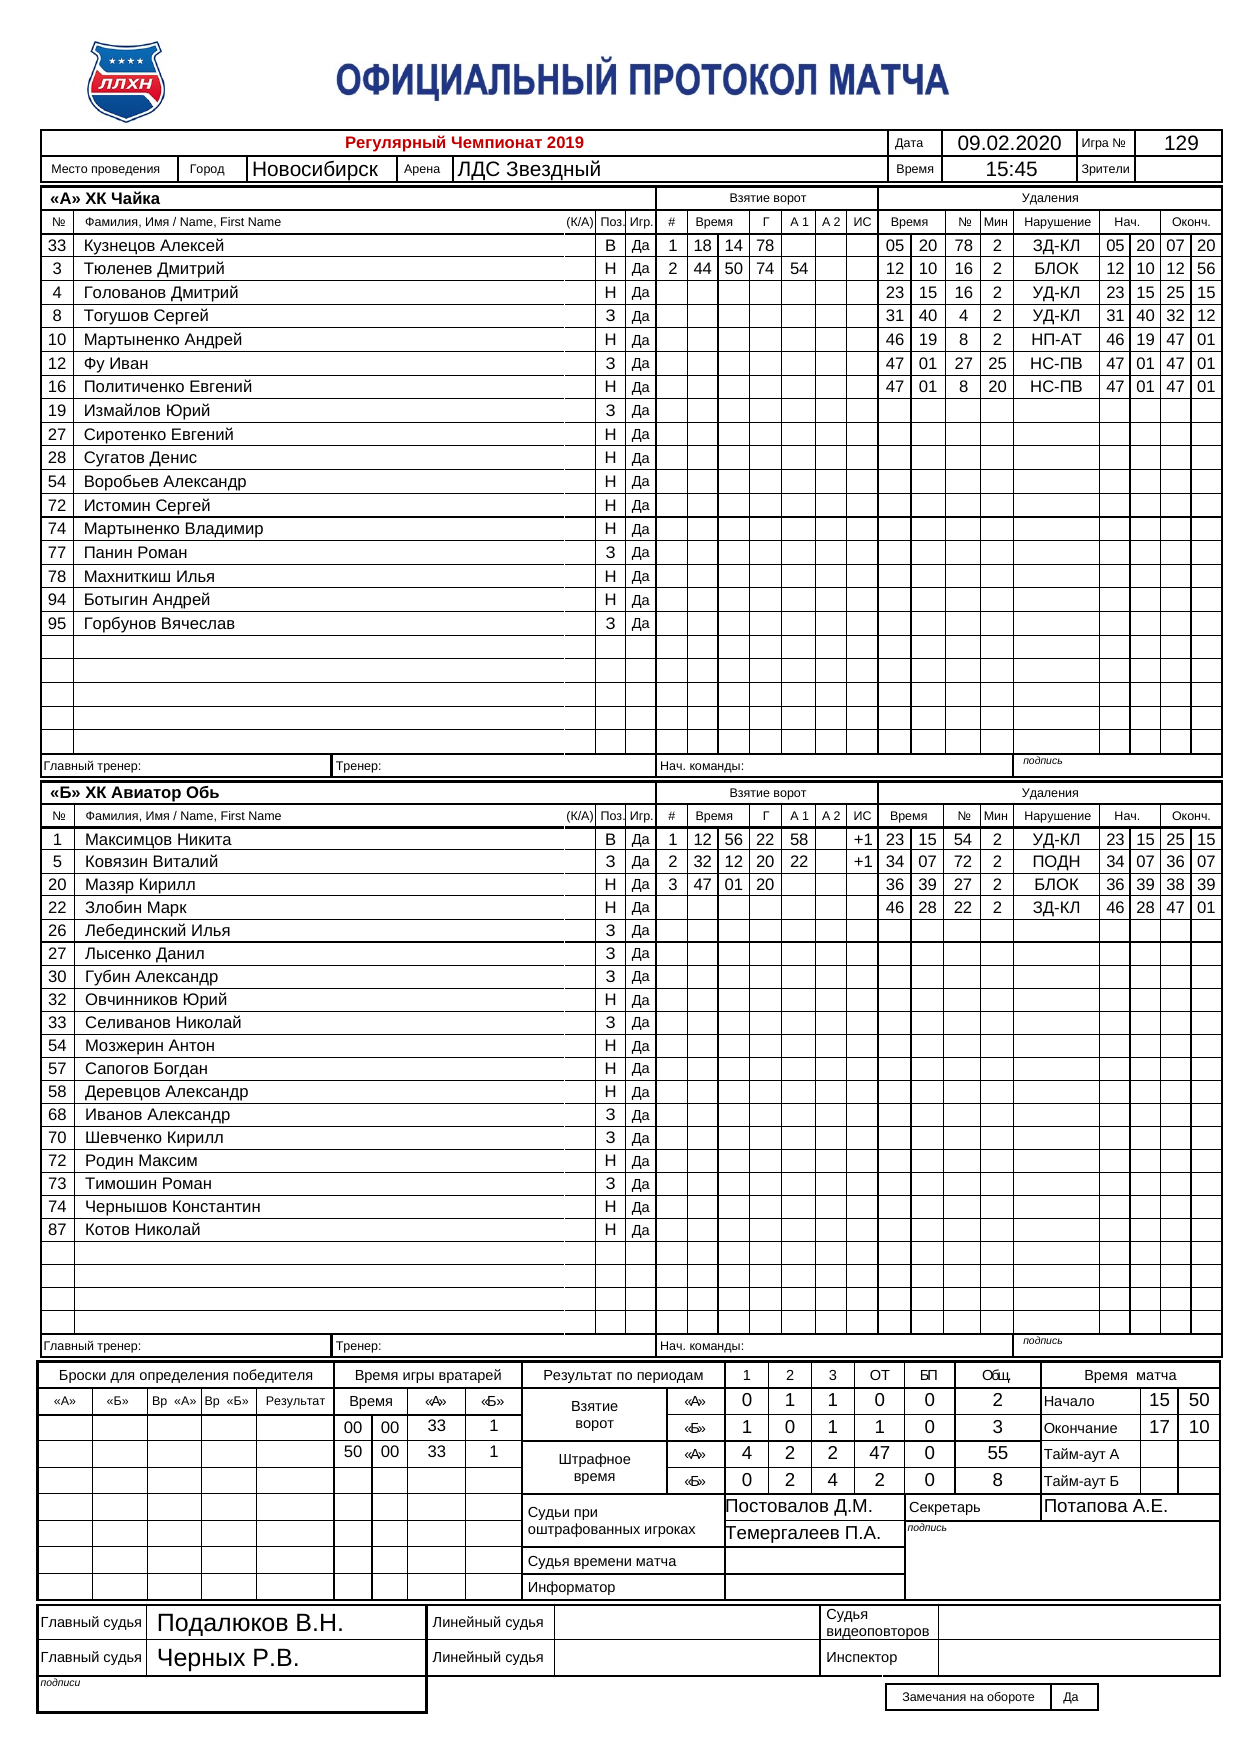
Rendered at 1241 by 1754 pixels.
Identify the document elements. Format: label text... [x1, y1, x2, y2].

table_cell [626, 683, 655, 706]
table_cell [657, 707, 687, 729]
table_cell [565, 423, 595, 445]
table_cell 15:45 [943, 157, 1076, 181]
table_cell [719, 1035, 749, 1057]
table_cell [565, 446, 595, 469]
table_header 3 [812, 1363, 854, 1387]
table_cell 54 [782, 257, 815, 280]
table_cell Вр «А» [148, 1389, 201, 1413]
table_cell [912, 588, 945, 611]
table_cell [1161, 1081, 1190, 1103]
table_cell [93, 1494, 147, 1520]
table_cell Голованов Дмитрий [74, 281, 564, 303]
table_cell [1161, 1265, 1190, 1287]
table_cell Вр «Б» [202, 1389, 256, 1413]
table_cell [782, 1035, 815, 1057]
table_cell Да [626, 874, 655, 895]
table_cell [981, 966, 1013, 987]
table_cell Чернышов Константин [75, 1196, 564, 1218]
table_cell [816, 1081, 846, 1103]
table_cell [1100, 494, 1129, 516]
table_cell 26 [42, 920, 74, 941]
table_cell Сиротенко Евгений [74, 423, 564, 445]
table_cell Да [626, 612, 655, 634]
table_cell [847, 494, 877, 516]
table_cell [39, 1416, 92, 1440]
table_cell 4 [812, 1468, 854, 1493]
table_cell [1161, 1058, 1190, 1079]
table_cell 74 [42, 1196, 74, 1218]
table_cell [816, 1127, 846, 1149]
table_cell [879, 1173, 910, 1195]
table_cell [688, 1150, 717, 1172]
table_cell 47 [1161, 896, 1190, 918]
table_cell Фамилия, Имя / Name, First Name [74, 211, 565, 233]
table_cell Н [596, 1058, 625, 1079]
table_cell 10 [1131, 257, 1160, 280]
table_cell [1014, 1173, 1099, 1195]
table_cell З [596, 399, 625, 422]
table_cell [981, 1173, 1013, 1195]
table_cell Да [626, 1173, 655, 1195]
table_cell 15 [1131, 281, 1160, 303]
table_cell [565, 470, 595, 493]
table_cell [1131, 1058, 1160, 1079]
table_cell [912, 1035, 943, 1057]
table_cell [816, 943, 846, 964]
table_cell Темергалеев П.А. [726, 1521, 904, 1546]
table_cell [1136, 157, 1221, 181]
table_cell Главный тренер: [42, 1335, 330, 1356]
table_cell 27 [42, 943, 74, 964]
table_cell [1192, 494, 1221, 516]
table_cell А 1 [782, 805, 815, 826]
table_cell [1014, 399, 1099, 422]
table_cell [946, 470, 980, 493]
table_cell [912, 683, 945, 706]
table_cell 12 [1161, 257, 1190, 280]
table_cell [466, 1547, 521, 1573]
table_cell [148, 1574, 201, 1599]
table_cell [719, 1265, 749, 1287]
table_cell [202, 1468, 256, 1493]
table_cell Главный тренер: [42, 755, 330, 776]
table_cell [912, 1104, 943, 1126]
table_cell [42, 1242, 74, 1264]
table_cell 18 [688, 235, 717, 256]
table_cell [847, 1127, 877, 1149]
table_cell 05 [879, 235, 910, 256]
table_cell [816, 1035, 846, 1057]
table_cell [596, 1242, 625, 1264]
table_cell [782, 470, 815, 493]
table_cell [1192, 1058, 1221, 1079]
table_cell [912, 920, 943, 941]
table_cell Подалюков В.Н. [147, 1606, 425, 1639]
table_cell Да [626, 399, 655, 422]
table_cell [1161, 989, 1190, 1011]
table_cell [782, 1288, 815, 1310]
table_cell [1014, 920, 1099, 941]
table_cell [944, 1219, 980, 1241]
table_cell [944, 943, 980, 964]
table_cell [782, 636, 815, 658]
table_cell Поз. [596, 211, 625, 233]
table_cell [782, 1242, 815, 1264]
table_cell Результат [257, 1389, 333, 1413]
table_cell [726, 1548, 904, 1573]
table_cell НП-АТ [1014, 328, 1099, 351]
table_cell [782, 989, 815, 1011]
table_cell подписи [39, 1677, 425, 1711]
table_cell [1161, 1219, 1190, 1241]
table_cell 15 [1131, 829, 1160, 849]
table_cell Н [596, 257, 625, 280]
table_cell [1100, 1311, 1129, 1333]
table_cell [946, 541, 980, 564]
table_cell Н [596, 494, 625, 516]
table_cell [750, 494, 781, 516]
table_cell [657, 989, 687, 1011]
table_cell [782, 1311, 815, 1333]
table_cell [782, 1265, 815, 1287]
table_cell [1192, 1196, 1221, 1218]
table_cell [981, 1288, 1013, 1310]
table_cell [1100, 1081, 1129, 1103]
table_cell Черных Р.В. [147, 1640, 425, 1675]
table_cell Иванов Александр [75, 1104, 564, 1126]
table_header Время матча [1042, 1363, 1219, 1387]
table_cell Лысенко Данил [75, 943, 564, 964]
table_cell Оконч. [1161, 211, 1221, 233]
table_cell Мартыненко Владимир [74, 518, 564, 540]
table_cell [847, 920, 877, 941]
table_cell [847, 1288, 877, 1310]
table_cell 01 [1192, 352, 1221, 374]
table_cell [719, 1058, 749, 1079]
table_cell [750, 1173, 781, 1195]
table_cell Да [626, 829, 655, 849]
table_cell 1 [466, 1441, 521, 1467]
table_cell № [946, 211, 980, 233]
table_cell [1192, 446, 1221, 469]
table_cell [148, 1468, 201, 1493]
table_cell 1 [812, 1389, 854, 1413]
table_cell [688, 494, 717, 516]
table_header 09.02.2020 [943, 131, 1076, 155]
table_cell 0 [905, 1415, 954, 1440]
table_cell Тайм-аут Б [1042, 1468, 1140, 1493]
table_cell [1131, 1242, 1160, 1264]
table_cell [816, 1150, 846, 1172]
table_cell [847, 1242, 877, 1264]
table_cell [912, 541, 945, 564]
table_cell [626, 1265, 655, 1287]
table_cell З [596, 943, 625, 964]
table_cell 15 [912, 829, 943, 849]
table_cell [816, 257, 846, 280]
table_cell [816, 470, 846, 493]
table_cell 15 [1192, 281, 1221, 303]
table_cell [1192, 683, 1221, 706]
table_cell Время [889, 157, 941, 181]
table_cell [688, 518, 717, 540]
table_cell [1131, 1012, 1160, 1033]
table_cell подпись [1014, 755, 1221, 776]
table_cell [39, 1494, 92, 1520]
table_cell [657, 1265, 687, 1287]
table_cell [408, 1494, 465, 1520]
table_cell ЗД-КЛ [1014, 235, 1099, 256]
table_cell Г [750, 211, 781, 233]
table_cell Да [626, 943, 655, 964]
table_cell [565, 1219, 595, 1241]
table_cell [565, 966, 595, 987]
table_cell [750, 943, 781, 964]
table_cell [565, 1035, 595, 1057]
table_cell [688, 1127, 717, 1149]
table_cell 1 [726, 1415, 768, 1440]
table_cell 50 [1179, 1389, 1219, 1413]
table_cell Злобин Марк [75, 896, 564, 918]
table_cell [565, 235, 595, 256]
table_cell [719, 966, 749, 987]
table_cell 2 [956, 1389, 1040, 1413]
table_cell Нач. команды: [657, 1335, 1012, 1356]
table_cell [816, 1288, 846, 1310]
table_cell 01 [1192, 328, 1221, 351]
table_cell [1131, 1219, 1160, 1241]
table_cell [719, 1081, 749, 1103]
table_cell [1131, 1104, 1160, 1126]
table_cell [750, 1127, 781, 1149]
table_cell 0 [726, 1389, 768, 1413]
table_cell [981, 1104, 1013, 1126]
table_cell [879, 989, 910, 1011]
table_cell [944, 1288, 980, 1310]
table_header «Б» ХК Авиатор Обь [42, 783, 655, 803]
table_cell [816, 376, 846, 398]
table_cell Г [750, 805, 781, 826]
table_cell [335, 1574, 371, 1599]
table_cell [74, 636, 564, 658]
table_cell [847, 1265, 877, 1287]
table_cell [93, 1441, 147, 1467]
table_cell [1131, 966, 1160, 987]
table_cell З [596, 352, 625, 374]
table_cell 0 [905, 1442, 954, 1467]
table_cell [879, 707, 910, 729]
table_cell [944, 1012, 980, 1033]
table_cell Игр. [626, 211, 655, 233]
table_cell [565, 920, 595, 941]
table_header Удаления [879, 783, 1221, 803]
table_cell Да [626, 1219, 655, 1241]
table_cell [782, 423, 815, 445]
table_cell [782, 235, 815, 256]
table_cell Тренер: [333, 755, 655, 776]
table_cell [1161, 541, 1190, 564]
table_cell 10 [42, 328, 73, 351]
table_cell Постовалов Д.М. [726, 1495, 904, 1520]
table_cell [1192, 1127, 1221, 1149]
table_cell 2 [981, 874, 1013, 895]
table_header 1 [726, 1363, 768, 1387]
table_cell 31 [879, 305, 910, 327]
table_cell [688, 659, 717, 682]
table_cell [912, 966, 943, 987]
table_cell Да [626, 328, 655, 351]
table_cell 15 [1192, 829, 1221, 849]
table_cell 2 [981, 281, 1013, 303]
table_cell [816, 659, 846, 682]
table_cell [565, 1150, 595, 1172]
table_cell [944, 1058, 980, 1079]
table_cell 12 [688, 829, 717, 849]
table_cell [1100, 1035, 1129, 1057]
table_cell [1100, 989, 1129, 1011]
table_cell [719, 1173, 749, 1195]
table_cell [1014, 1288, 1099, 1310]
table_cell (К/А) [565, 805, 595, 826]
table_cell [688, 376, 717, 398]
table_cell 28 [42, 446, 73, 469]
table_cell «А» [668, 1442, 724, 1467]
table_cell Главный судья [39, 1640, 146, 1675]
table_cell [202, 1494, 256, 1520]
table_cell 0 [769, 1415, 811, 1440]
table_cell [688, 281, 717, 303]
table_cell [719, 896, 749, 918]
table_cell [816, 352, 846, 374]
table_cell 2 [657, 850, 687, 872]
table_cell [74, 683, 564, 706]
table_cell 15 [1141, 1389, 1177, 1413]
table_cell [816, 1012, 846, 1033]
table_cell [1014, 541, 1099, 564]
table_cell [879, 565, 910, 587]
table_cell Поз. [596, 805, 625, 826]
table_cell Тюленев Дмитрий [74, 257, 564, 280]
table_cell [782, 659, 815, 682]
table_cell 1 [657, 235, 687, 256]
table_cell [981, 1196, 1013, 1218]
table_cell [719, 1219, 749, 1241]
table_cell Н [596, 896, 625, 918]
table_cell Мартыненко Андрей [74, 328, 564, 351]
table_cell [719, 565, 749, 587]
table_cell [75, 1242, 564, 1264]
table_cell [1192, 1288, 1221, 1310]
table_cell Город [179, 157, 246, 181]
table_cell [946, 683, 980, 706]
table_cell [816, 305, 846, 327]
table_cell [657, 399, 687, 422]
table_cell [847, 328, 877, 351]
table_cell [981, 1058, 1013, 1079]
table_cell [1100, 1150, 1129, 1172]
table_cell Нарушение [1014, 211, 1099, 233]
table_cell [657, 541, 687, 564]
table_cell [1131, 683, 1160, 706]
table_cell Лебединский Илья [75, 920, 564, 941]
table_cell 36 [1161, 850, 1190, 872]
table_cell [750, 518, 781, 540]
table_cell [946, 494, 980, 516]
table_cell Линейный судья [428, 1606, 554, 1639]
table_header Время игры вратарей [335, 1363, 521, 1387]
table_cell 01 [1131, 376, 1160, 398]
table_cell Фамилия, Имя / Name, First Name [75, 805, 565, 826]
table_cell [816, 850, 846, 872]
table_cell [816, 541, 846, 564]
table_cell [565, 659, 595, 682]
table_cell [1161, 659, 1190, 682]
table_cell Да [626, 305, 655, 327]
table_cell [565, 1081, 595, 1103]
table_cell Деревцов Александр [75, 1081, 564, 1103]
table_cell [847, 943, 877, 964]
table_cell [719, 423, 749, 445]
table_cell [719, 399, 749, 422]
table_cell 77 [42, 541, 73, 564]
table_cell [42, 1311, 74, 1333]
table_cell [202, 1574, 256, 1599]
table_cell [750, 896, 781, 918]
table_cell ПОДН [1014, 850, 1099, 872]
table_cell [981, 446, 1013, 469]
table_cell [1131, 423, 1160, 445]
table_cell [782, 399, 815, 422]
table_cell [688, 896, 717, 918]
table_cell [944, 1035, 980, 1057]
table_cell Н [596, 588, 625, 611]
table_cell [565, 989, 595, 1011]
table_cell «Б» [93, 1389, 147, 1413]
table_cell [74, 730, 564, 753]
table_cell [847, 1219, 877, 1241]
table_cell [1161, 1196, 1190, 1218]
table_cell Время [688, 211, 749, 233]
table_cell Линейный судья [428, 1640, 554, 1675]
table_cell [75, 1265, 564, 1287]
table_cell № [944, 805, 980, 826]
table_cell [816, 423, 846, 445]
table_cell [1131, 470, 1160, 493]
table_cell [879, 612, 910, 634]
table_cell УД-КЛ [1014, 305, 1099, 327]
table_cell [1131, 1081, 1160, 1103]
table_cell Судья видеоповторов [821, 1606, 938, 1639]
table_cell [75, 1288, 564, 1310]
table_cell [816, 588, 846, 611]
table_cell [750, 1265, 781, 1287]
table_cell Оконч. [1161, 805, 1221, 826]
table_cell [847, 235, 877, 256]
table_cell Главный судья [39, 1606, 146, 1639]
table_cell [750, 636, 781, 658]
table_cell Время [335, 1389, 407, 1413]
table_cell З [596, 612, 625, 634]
table_cell Н [596, 565, 625, 587]
table_cell [1100, 966, 1129, 987]
table_cell [816, 707, 846, 729]
table_cell [946, 707, 980, 729]
table_cell [912, 1173, 943, 1195]
table_cell [148, 1547, 201, 1573]
table_cell Да [626, 494, 655, 516]
table_cell З [596, 305, 625, 327]
table_cell [912, 1150, 943, 1172]
table_cell Н [596, 989, 625, 1011]
table_cell [657, 494, 687, 516]
table_cell [93, 1416, 147, 1440]
table_cell +1 [847, 829, 877, 849]
table_cell «Б» [668, 1468, 724, 1493]
table_cell [782, 730, 815, 753]
table_cell [75, 1311, 564, 1333]
table_cell [879, 1242, 910, 1264]
table_cell 8 [956, 1468, 1040, 1493]
table_cell 1 [42, 829, 74, 849]
table_cell [1100, 1265, 1129, 1287]
table_cell [1014, 730, 1099, 753]
table_cell [883, 1677, 1220, 1681]
table_cell [335, 1494, 371, 1520]
table_cell [1014, 707, 1099, 729]
table_cell [1014, 659, 1099, 682]
table_cell 20 [912, 235, 945, 256]
table_cell [1161, 943, 1190, 964]
table_cell [782, 683, 815, 706]
table_cell Н [596, 1219, 625, 1241]
table_cell [565, 541, 595, 564]
table_cell Н [596, 281, 625, 303]
table_cell [879, 494, 910, 516]
table_cell [1161, 683, 1190, 706]
table_cell [782, 966, 815, 987]
table_cell [1014, 1265, 1099, 1287]
table_cell Да [626, 470, 655, 493]
table_cell НС-ПВ [1014, 376, 1099, 398]
table_cell 58 [782, 829, 815, 849]
table_cell 36 [1100, 874, 1129, 895]
table_cell [657, 636, 687, 658]
table_cell [555, 1606, 819, 1639]
table_cell 22 [750, 829, 781, 849]
table_cell [688, 920, 717, 941]
table_cell З [596, 1127, 625, 1149]
table_cell 74 [750, 257, 781, 280]
table_cell [688, 1173, 717, 1195]
table_cell Да [626, 1127, 655, 1149]
table_cell (К/А) [565, 211, 595, 233]
table_cell 1 [769, 1389, 811, 1413]
table_cell 23 [879, 829, 910, 849]
table_cell БЛОК [1014, 257, 1099, 280]
table_cell # [657, 805, 687, 826]
table_cell [816, 874, 846, 895]
table_cell Политиченко Евгений [74, 376, 564, 398]
table_cell [912, 494, 945, 516]
table_cell Да [626, 281, 655, 303]
table_cell [879, 1311, 910, 1333]
table_header Удаления [879, 188, 1221, 209]
table_cell [1192, 659, 1221, 682]
table_cell [148, 1494, 201, 1520]
table_cell [879, 1104, 910, 1126]
table_cell [626, 707, 655, 729]
table_cell [1014, 636, 1099, 658]
table_cell [719, 989, 749, 1011]
table_cell [373, 1547, 407, 1573]
table_cell [688, 1288, 717, 1310]
table_cell [626, 659, 655, 682]
table_cell [626, 1311, 655, 1333]
table_cell [657, 1288, 687, 1310]
table_cell [202, 1547, 256, 1573]
table_cell Время [688, 805, 749, 826]
table_cell [847, 683, 877, 706]
table_cell [726, 1575, 904, 1599]
table_cell [847, 896, 877, 918]
table_cell [816, 518, 846, 540]
table_cell Да [626, 989, 655, 1011]
table_cell Да [626, 257, 655, 280]
table_cell [1100, 1242, 1129, 1264]
table_cell [847, 281, 877, 303]
table_cell [1100, 446, 1129, 469]
table_cell Н [596, 1035, 625, 1057]
table_cell [847, 1104, 877, 1126]
table_cell 0 [905, 1468, 954, 1493]
table_cell [782, 281, 815, 303]
table_cell [1100, 1196, 1129, 1218]
table_cell [565, 1104, 595, 1126]
table_cell [1131, 518, 1160, 540]
table_cell [1014, 588, 1099, 611]
table_cell [1192, 1104, 1221, 1126]
table_cell [719, 659, 749, 682]
table_cell [1014, 943, 1099, 964]
table_cell [816, 612, 846, 634]
table_cell Взятие ворот [523, 1389, 666, 1440]
table_cell [981, 518, 1013, 540]
table_cell [912, 1265, 943, 1287]
table_cell Ковязин Виталий [75, 850, 564, 872]
table_cell [466, 1494, 521, 1520]
table_cell [1192, 470, 1221, 493]
table_cell [939, 1640, 1219, 1675]
table_cell [912, 612, 945, 634]
table_cell 00 [373, 1441, 407, 1467]
table_cell [1131, 1196, 1160, 1218]
table_cell [657, 659, 687, 682]
table_cell Нач. [1100, 211, 1160, 233]
table_cell 2 [981, 305, 1013, 327]
table_cell 2 [981, 829, 1013, 849]
table_cell Да [626, 235, 655, 256]
table_cell А 2 [816, 805, 846, 826]
table_cell 19 [912, 328, 945, 351]
table_cell [657, 920, 687, 941]
table_cell [879, 1219, 910, 1241]
table_cell [847, 588, 877, 611]
table_cell [688, 1104, 717, 1126]
table_cell БЛОК [1014, 874, 1099, 895]
table_cell [565, 352, 595, 374]
table_cell Мин [981, 805, 1013, 826]
table_header Замечания на обороте [887, 1685, 1050, 1709]
table_cell [565, 1196, 595, 1218]
table_cell [42, 707, 73, 729]
table_cell [946, 636, 980, 658]
table_cell [944, 1242, 980, 1264]
table_cell Котов Николай [75, 1219, 564, 1241]
table_header Результат по периодам [523, 1363, 724, 1387]
table_cell Н [596, 874, 625, 895]
table_header Взятие ворот [657, 783, 877, 803]
table_cell Н [596, 1150, 625, 1172]
table_cell [981, 920, 1013, 941]
table_cell [1131, 494, 1160, 516]
table_cell 0 [855, 1389, 904, 1413]
table_cell 3 [956, 1415, 1040, 1440]
table_cell 33 [42, 235, 73, 256]
table_cell [1131, 989, 1160, 1011]
table_cell [750, 920, 781, 941]
table_cell [657, 446, 687, 469]
table_cell [912, 1219, 943, 1241]
table_cell [657, 1150, 687, 1172]
table_cell 33 [42, 1012, 74, 1033]
table_cell [1161, 1012, 1190, 1033]
table_cell 72 [42, 1150, 74, 1172]
table_cell [782, 328, 815, 351]
table_cell 00 [335, 1416, 371, 1440]
table_cell [1192, 1242, 1221, 1264]
table_cell [946, 612, 980, 634]
table_cell Место проведения [42, 157, 177, 181]
table_cell Время [879, 211, 945, 233]
table_cell [782, 896, 815, 918]
table_cell [148, 1416, 201, 1440]
table_cell [847, 1150, 877, 1172]
table_cell [1131, 707, 1160, 729]
table_cell [257, 1574, 333, 1599]
table_cell [1014, 518, 1099, 540]
table_cell [1100, 541, 1129, 564]
table_cell 2 [981, 328, 1013, 351]
table_cell [1161, 470, 1190, 493]
table_cell [750, 446, 781, 469]
table_cell [688, 1058, 717, 1079]
table_cell [912, 1288, 943, 1310]
table_cell [657, 376, 687, 398]
table_cell ИС [847, 805, 877, 826]
table_cell 40 [1131, 305, 1160, 327]
table_cell [657, 1104, 687, 1126]
table_cell [750, 1242, 781, 1264]
table_cell 10 [912, 257, 945, 280]
table_cell [981, 683, 1013, 706]
table_cell «А» [408, 1389, 465, 1413]
table_cell Н [596, 376, 625, 398]
table_cell [981, 1242, 1013, 1264]
table_cell [466, 1468, 521, 1493]
table_cell [750, 281, 781, 303]
table_cell 47 [879, 376, 910, 398]
table_cell [657, 565, 687, 587]
table_cell [847, 966, 877, 987]
table_cell [879, 943, 910, 964]
table_cell [1161, 494, 1190, 516]
table_cell В [596, 829, 625, 849]
table_cell [879, 659, 910, 682]
table_cell 36 [879, 874, 910, 895]
table_cell Н [596, 328, 625, 351]
table_cell Да [626, 423, 655, 445]
table_cell Начало [1042, 1389, 1140, 1413]
table_cell [719, 1104, 749, 1126]
table_cell [847, 376, 877, 398]
table_cell [1014, 470, 1099, 493]
table_cell З [596, 541, 625, 564]
table_cell Да [626, 1012, 655, 1033]
table_cell [1192, 636, 1221, 658]
table_cell [42, 683, 73, 706]
table_cell [782, 1150, 815, 1172]
table_cell Да [626, 1104, 655, 1126]
table_cell Зрители [1078, 157, 1134, 181]
table_cell [719, 612, 749, 634]
table_cell [1131, 1265, 1160, 1287]
table_cell [688, 966, 717, 987]
table_cell [688, 588, 717, 611]
table_cell +1 [847, 850, 877, 872]
table_cell [946, 399, 980, 422]
table_cell 8 [42, 305, 73, 327]
table_cell Сугатов Денис [74, 446, 564, 469]
table_cell [1100, 636, 1129, 658]
table_cell Н [596, 1196, 625, 1218]
table_cell [657, 352, 687, 374]
table_cell [782, 707, 815, 729]
table_cell [74, 659, 564, 682]
table_cell [1014, 1219, 1099, 1241]
table_cell № [42, 805, 74, 826]
table_cell [1014, 1035, 1099, 1057]
table_cell [816, 920, 846, 941]
table_cell [596, 730, 625, 753]
table_cell [1100, 1173, 1129, 1195]
table_cell [981, 1081, 1013, 1103]
table_cell [688, 1035, 717, 1057]
table_cell [1131, 1035, 1160, 1057]
table_cell «А» [39, 1389, 92, 1413]
table_cell Селиванов Николай [75, 1012, 564, 1033]
table_cell 74 [42, 518, 73, 540]
table_cell 78 [42, 565, 73, 587]
table_cell [1161, 920, 1190, 941]
table_cell 47 [1161, 352, 1190, 374]
table_cell [565, 1288, 595, 1310]
table_cell 54 [42, 1035, 74, 1057]
table_cell [946, 588, 980, 611]
table_cell [981, 707, 1013, 729]
table_cell [373, 1521, 407, 1546]
table_cell [750, 1219, 781, 1241]
table_cell [1179, 1441, 1219, 1467]
table_cell [719, 683, 749, 706]
table_cell [816, 1311, 846, 1333]
table_cell Мазяр Кирилл [75, 874, 564, 895]
table_cell [847, 1173, 877, 1195]
table_cell [782, 376, 815, 398]
table_cell Воробьев Александр [74, 470, 564, 493]
table_cell [816, 1173, 846, 1195]
table_cell Н [596, 518, 625, 540]
table_cell 27 [946, 352, 980, 374]
table_cell 34 [879, 850, 910, 872]
table_cell [782, 943, 815, 964]
table_cell [688, 352, 717, 374]
table_cell [939, 1606, 1219, 1639]
table_cell 16 [946, 281, 980, 303]
table_cell [1141, 1441, 1177, 1467]
table_header Да [1052, 1685, 1097, 1709]
table_cell [946, 659, 980, 682]
table_cell [981, 423, 1013, 445]
table_cell [657, 1242, 687, 1264]
table_cell [74, 707, 564, 729]
table_cell [847, 1081, 877, 1103]
table_cell Мин [981, 211, 1013, 233]
table_cell [879, 541, 910, 564]
table_cell 54 [42, 470, 73, 493]
table_cell [408, 1574, 465, 1599]
table_cell [944, 966, 980, 987]
table_cell [847, 541, 877, 564]
table_header 129 [1136, 131, 1221, 155]
table_cell [1161, 399, 1190, 422]
table_cell [688, 730, 717, 753]
table_cell [946, 565, 980, 587]
table_cell [657, 1035, 687, 1057]
table_cell [688, 1081, 717, 1103]
table_cell [1100, 612, 1129, 634]
table_cell 15 [912, 281, 945, 303]
table_cell [1192, 612, 1221, 634]
table_cell [408, 1468, 465, 1493]
table_cell [879, 1058, 910, 1079]
table_cell [782, 541, 815, 564]
table_cell [373, 1574, 407, 1599]
table_cell [719, 1127, 749, 1149]
table_cell [912, 399, 945, 422]
table_cell [1192, 943, 1221, 964]
table_cell 22 [42, 896, 74, 918]
table_cell 12 [879, 257, 910, 280]
table_cell [1192, 1173, 1221, 1195]
table_cell [847, 518, 877, 540]
table_cell [719, 636, 749, 658]
table_cell [981, 399, 1013, 422]
table_cell [1192, 565, 1221, 587]
table_cell 10 [1179, 1415, 1219, 1440]
table_cell [750, 1150, 781, 1172]
table_cell [782, 565, 815, 587]
table_cell [944, 1311, 980, 1333]
table_cell 01 [912, 352, 945, 374]
table_cell «А» [668, 1389, 724, 1413]
table_cell [816, 235, 846, 256]
table_cell [1161, 423, 1190, 445]
table_cell [1161, 730, 1190, 753]
table_cell [981, 730, 1013, 753]
table_cell [750, 659, 781, 682]
table_cell [1192, 1081, 1221, 1103]
table_cell Тайм-аут А [1042, 1441, 1140, 1467]
table_cell [879, 588, 910, 611]
table_cell [1131, 1173, 1160, 1195]
table_cell Нач. команды: [657, 755, 1012, 776]
table_cell [750, 1035, 781, 1057]
table_cell Кузнецов Алексей [74, 235, 564, 256]
table_cell [719, 1150, 749, 1172]
table_header Регулярный Чемпионат 2019 [42, 131, 887, 155]
table_cell [750, 565, 781, 587]
table_cell [596, 659, 625, 682]
table_cell 20 [1131, 235, 1160, 256]
table_header ОТ [855, 1363, 904, 1387]
table_cell [257, 1468, 333, 1493]
table_cell [816, 399, 846, 422]
table_cell [657, 730, 687, 753]
table_cell 20 [981, 376, 1013, 398]
table_cell Новосибирск [248, 157, 396, 181]
table_cell [1192, 1311, 1221, 1333]
table_cell [944, 1104, 980, 1126]
table_cell [981, 636, 1013, 658]
table_cell [202, 1521, 256, 1546]
table_cell 34 [1100, 850, 1129, 872]
table_cell Да [626, 541, 655, 564]
table_cell [719, 446, 749, 469]
table_cell 4 [42, 281, 73, 303]
table_cell [981, 494, 1013, 516]
table_cell 2 [981, 235, 1013, 256]
table_cell [1131, 1127, 1160, 1149]
table_cell [912, 565, 945, 587]
table_cell [596, 683, 625, 706]
table_cell [335, 1547, 371, 1573]
table_cell 25 [1161, 281, 1190, 303]
table_cell [565, 1265, 595, 1287]
table_cell [1161, 1288, 1190, 1310]
table_header Броски для определения победителя [39, 1363, 333, 1387]
table_cell [565, 943, 595, 964]
table_cell [42, 730, 73, 753]
table_cell [944, 1127, 980, 1149]
table_cell [1100, 920, 1129, 941]
table_cell [1192, 920, 1221, 941]
table_cell [657, 1196, 687, 1218]
table_cell Мозжерин Антон [75, 1035, 564, 1057]
table_cell [202, 1441, 256, 1467]
table_cell [1192, 1012, 1221, 1033]
table_header Взятие ворот [657, 188, 877, 209]
table_cell [565, 305, 595, 327]
table_cell [688, 470, 717, 493]
table_cell [912, 659, 945, 682]
table_cell 12 [719, 850, 749, 872]
table_cell 1 [466, 1416, 521, 1440]
table_cell [565, 494, 595, 516]
table_cell [847, 612, 877, 634]
table_cell [688, 943, 717, 964]
table_cell [946, 518, 980, 540]
table_cell [1131, 446, 1160, 469]
table_cell 39 [1131, 874, 1160, 895]
table_cell [1131, 920, 1160, 941]
table_cell [1131, 1150, 1160, 1172]
table_cell В [596, 235, 625, 256]
table_cell [782, 1173, 815, 1195]
table_cell 20 [1192, 235, 1221, 256]
table_cell [782, 518, 815, 540]
table_cell [816, 730, 846, 753]
table_cell [408, 1547, 465, 1573]
table_cell [1192, 730, 1221, 753]
table_cell [565, 730, 595, 753]
table_cell [981, 565, 1013, 587]
table_cell УД-КЛ [1014, 281, 1099, 303]
table_cell [782, 1058, 815, 1079]
table_cell [688, 565, 717, 587]
table_cell 07 [912, 850, 943, 872]
table_cell [1100, 518, 1129, 540]
table_cell [782, 446, 815, 469]
table_cell Да [626, 1058, 655, 1079]
table_cell Н [596, 446, 625, 469]
table_cell [688, 1311, 717, 1333]
table_cell 2 [769, 1468, 811, 1493]
table_cell А 2 [816, 211, 846, 233]
table_cell [1192, 518, 1221, 540]
table_cell Судья времени матча [523, 1548, 724, 1573]
table_cell Панин Роман [74, 541, 564, 564]
table_cell [565, 588, 595, 611]
table_cell [981, 1035, 1013, 1057]
table_cell 40 [912, 305, 945, 327]
table_cell Да [626, 1081, 655, 1103]
table_cell [1161, 446, 1190, 469]
table_cell [912, 423, 945, 445]
table_cell [1161, 966, 1190, 987]
table_cell [847, 707, 877, 729]
table_cell 2 [812, 1442, 854, 1467]
table_cell [946, 446, 980, 469]
table_cell [1192, 399, 1221, 422]
table_cell [39, 1574, 92, 1599]
table_cell [626, 1288, 655, 1310]
table_cell [657, 470, 687, 493]
table_cell [688, 636, 717, 658]
table_cell [657, 1173, 687, 1195]
table_cell 78 [946, 235, 980, 256]
table_cell [912, 989, 943, 1011]
table_cell 12 [42, 352, 73, 374]
table_cell [39, 1468, 92, 1493]
table_cell 56 [719, 829, 749, 849]
table_cell [816, 636, 846, 658]
table_cell Да [626, 446, 655, 469]
table_cell Максимцов Никита [75, 829, 564, 849]
table_cell [1161, 1173, 1190, 1195]
table_cell 50 [335, 1441, 371, 1467]
table_cell [782, 920, 815, 941]
table_cell [719, 943, 749, 964]
table_cell 28 [912, 896, 943, 918]
table_cell Да [626, 1035, 655, 1057]
table_cell [565, 1173, 595, 1195]
table_cell 38 [1161, 874, 1190, 895]
table_cell Игр. [626, 805, 655, 826]
table_cell 33 [408, 1441, 465, 1467]
table_cell [688, 423, 717, 445]
table_cell [912, 707, 945, 729]
table_cell [1131, 636, 1160, 658]
table_cell Время [879, 805, 943, 826]
table_cell [565, 850, 595, 872]
table_cell [719, 1242, 749, 1264]
table_cell [1131, 730, 1160, 753]
table_cell [1161, 707, 1190, 729]
table_cell № [42, 211, 73, 233]
table_cell 01 [912, 376, 945, 398]
table_cell 01 [719, 874, 749, 895]
table_cell 25 [981, 352, 1013, 374]
table_cell Нарушение [1014, 805, 1099, 826]
table_cell [879, 446, 910, 469]
table_cell [782, 612, 815, 634]
table_cell [912, 1081, 943, 1103]
table_cell [912, 1058, 943, 1079]
table_cell Да [626, 896, 655, 918]
table_cell [657, 423, 687, 445]
table_cell Да [626, 352, 655, 374]
table_cell 28 [1131, 896, 1160, 918]
table_cell [466, 1521, 521, 1546]
table_cell [1014, 1150, 1099, 1172]
table_cell [847, 1012, 877, 1033]
table_cell 20 [750, 874, 781, 895]
table_cell Штрафное время [523, 1442, 666, 1493]
table_cell [1014, 1196, 1099, 1218]
table_cell [1131, 1288, 1160, 1310]
table_cell 0 [905, 1389, 954, 1413]
table_cell [1161, 1311, 1190, 1333]
table_cell [1131, 588, 1160, 611]
table_cell [1100, 1104, 1129, 1126]
table_cell 30 [42, 966, 74, 987]
table_cell Сапогов Богдан [75, 1058, 564, 1079]
table_cell 95 [42, 612, 73, 634]
table_cell 47 [1161, 376, 1190, 398]
table_cell [1161, 1127, 1190, 1149]
table_cell [816, 966, 846, 987]
table_cell [1100, 943, 1129, 964]
table_cell [373, 1468, 407, 1493]
table_cell 2 [657, 257, 687, 280]
table_cell [42, 659, 73, 682]
table_cell [596, 1288, 625, 1310]
table_cell [657, 1081, 687, 1103]
table_cell 16 [946, 257, 980, 280]
table_cell [816, 1196, 846, 1218]
table_cell [981, 1127, 1013, 1149]
table_header «А» ХК Чайка [42, 188, 655, 209]
table_cell З [596, 850, 625, 872]
table_cell [879, 1265, 910, 1287]
table_cell [565, 1242, 595, 1264]
table_cell 46 [879, 328, 910, 351]
table_cell [657, 683, 687, 706]
table_cell [750, 399, 781, 422]
table_cell [596, 636, 625, 658]
table_cell [816, 494, 846, 516]
table_cell [688, 989, 717, 1011]
table_cell 16 [42, 376, 73, 398]
table_cell [1192, 1150, 1221, 1172]
table_cell З [596, 1012, 625, 1033]
table_cell [39, 1441, 92, 1467]
table_cell 19 [42, 399, 73, 422]
table_cell [1014, 1012, 1099, 1033]
table_cell [1100, 470, 1129, 493]
table_cell [847, 565, 877, 587]
table_cell [1014, 1127, 1099, 1149]
table_cell [719, 376, 749, 398]
table_cell [1131, 565, 1160, 587]
table_cell [257, 1547, 333, 1573]
table_cell [657, 328, 687, 351]
table_cell [1014, 1058, 1099, 1079]
table_cell [555, 1640, 819, 1675]
table_cell [1014, 1242, 1099, 1264]
table_cell [466, 1574, 521, 1599]
table_cell [93, 1521, 147, 1546]
table_cell [688, 1265, 717, 1287]
table_cell [912, 1242, 943, 1264]
table_cell [1014, 1311, 1099, 1333]
table_cell Н [596, 1081, 625, 1103]
table_cell [750, 328, 781, 351]
table_cell Тогушов Сергей [74, 305, 564, 327]
table_cell [719, 1311, 749, 1333]
table_cell [879, 1035, 910, 1057]
table_cell [782, 588, 815, 611]
table_cell [1014, 565, 1099, 587]
table_cell 46 [879, 896, 910, 918]
table_cell 47 [688, 874, 717, 895]
table_cell [428, 1677, 882, 1711]
table_cell [1141, 1468, 1177, 1493]
table_cell Да [626, 588, 655, 611]
table_cell [1100, 1058, 1129, 1079]
table_cell 05 [1100, 235, 1129, 256]
table_cell [816, 829, 846, 849]
table_cell [373, 1494, 407, 1520]
table_cell [1014, 966, 1099, 987]
table_cell [1192, 707, 1221, 729]
table_cell [657, 1219, 687, 1241]
table_cell Тренер: [333, 1335, 655, 1356]
table_cell ЗД-КЛ [1014, 896, 1099, 918]
table_cell 01 [1131, 352, 1160, 374]
table_cell Ботыгин Андрей [74, 588, 564, 611]
table_cell 47 [1100, 352, 1129, 374]
table_cell [719, 920, 749, 941]
table_cell 23 [1100, 281, 1129, 303]
table_cell 00 [373, 1416, 407, 1440]
table_cell [565, 636, 595, 658]
table_cell [912, 1196, 943, 1218]
table_cell З [596, 1104, 625, 1126]
table_cell 07 [1131, 850, 1160, 872]
table_cell 1 [855, 1415, 904, 1440]
table_cell [1014, 423, 1099, 445]
table_cell [981, 588, 1013, 611]
table_cell [688, 328, 717, 351]
table_cell Инспектор [821, 1640, 938, 1675]
table_cell [1161, 1104, 1190, 1126]
table_cell [1014, 1081, 1099, 1103]
table_cell [847, 1196, 877, 1218]
table_cell [981, 1150, 1013, 1172]
table_cell УД-КЛ [1014, 829, 1099, 849]
table_cell 47 [1161, 328, 1190, 351]
picture [5, 28, 1179, 129]
table_cell 31 [1100, 305, 1129, 327]
table_cell 01 [1192, 376, 1221, 398]
table_cell [847, 1311, 877, 1333]
table_cell Да [626, 920, 655, 941]
table_cell 23 [879, 281, 910, 303]
table_cell 47 [1100, 376, 1129, 398]
table_cell [719, 281, 749, 303]
table_cell [688, 541, 717, 564]
table_cell [1192, 423, 1221, 445]
table_cell Тимошин Роман [75, 1173, 564, 1195]
table_cell [1100, 399, 1129, 422]
table_cell [657, 305, 687, 327]
table_cell [750, 1311, 781, 1333]
table_cell [782, 1219, 815, 1241]
table_cell [565, 896, 595, 918]
table_cell Н [596, 470, 625, 493]
table_cell [879, 1127, 910, 1149]
table_cell [565, 707, 595, 729]
table_cell [335, 1521, 371, 1546]
table_cell Окончание [1042, 1415, 1140, 1440]
table_cell [657, 1311, 687, 1333]
table_cell [847, 305, 877, 327]
table_cell [847, 423, 877, 445]
table_cell [1131, 541, 1160, 564]
table_cell [1100, 1012, 1129, 1033]
table_cell Секретарь [906, 1495, 1040, 1520]
table_cell [565, 1058, 595, 1079]
table_cell 3 [657, 874, 687, 895]
table_cell 8 [946, 328, 980, 351]
table_cell [1014, 494, 1099, 516]
table_cell [879, 683, 910, 706]
table_cell 32 [1161, 305, 1190, 327]
table_cell Горбунов Вячеслав [74, 612, 564, 634]
table_cell [565, 565, 595, 587]
table_cell [816, 896, 846, 918]
table_cell 58 [42, 1081, 74, 1103]
table_cell [657, 1127, 687, 1149]
table_cell [750, 730, 781, 753]
table_cell [879, 1288, 910, 1310]
table_cell [1192, 588, 1221, 611]
table_cell [565, 683, 595, 706]
table_cell [750, 1081, 781, 1103]
table_cell [944, 1150, 980, 1172]
table_cell [688, 446, 717, 469]
table_cell [816, 1058, 846, 1079]
table_cell ИС [847, 211, 877, 233]
table_cell [750, 470, 781, 493]
table_cell [1179, 1468, 1219, 1493]
table_cell 27 [944, 874, 980, 895]
table_cell 20 [750, 850, 781, 872]
table_cell Родин Максим [75, 1150, 564, 1172]
table_cell [750, 1196, 781, 1218]
table_cell [626, 636, 655, 658]
table_cell [1100, 565, 1129, 587]
table_cell # [657, 211, 687, 233]
table_cell [1014, 683, 1099, 706]
table_cell [688, 1196, 717, 1218]
table_cell Истомин Сергей [74, 494, 564, 516]
table_cell [816, 1219, 846, 1241]
table_cell [1100, 423, 1129, 445]
table_cell [688, 399, 717, 422]
table_cell [750, 376, 781, 398]
table_cell [847, 470, 877, 493]
table_cell [1161, 518, 1190, 540]
table_cell [879, 636, 910, 658]
table_cell [719, 588, 749, 611]
table_cell [93, 1574, 147, 1599]
table_cell 0 [726, 1468, 768, 1493]
table_cell [596, 707, 625, 729]
table_cell [626, 1242, 655, 1264]
table_cell З [596, 1173, 625, 1195]
table_cell [944, 920, 980, 941]
table_cell 14 [719, 235, 749, 256]
table_cell 44 [688, 257, 717, 280]
table_cell [944, 1196, 980, 1218]
table_cell [1131, 399, 1160, 422]
table_cell [1100, 707, 1129, 729]
table_cell [782, 1196, 815, 1218]
table_cell [42, 1265, 74, 1287]
table_cell [1192, 1265, 1221, 1287]
table_cell [847, 352, 877, 374]
table_cell [750, 541, 781, 564]
table_cell 2 [855, 1468, 904, 1493]
table_cell [847, 730, 877, 753]
table_cell 5 [42, 850, 74, 872]
table_cell 12 [1100, 257, 1129, 280]
table_cell НС-ПВ [1014, 352, 1099, 374]
table_cell Фу Иван [74, 352, 564, 374]
table_cell [1014, 989, 1099, 1011]
table_cell 4 [726, 1442, 768, 1467]
table_cell [719, 518, 749, 540]
table_cell [657, 612, 687, 634]
table_cell Махниткиш Илья [74, 565, 564, 587]
table_cell [879, 1081, 910, 1103]
table_cell Шевченко Кирилл [75, 1127, 564, 1149]
table_cell [257, 1416, 333, 1440]
table_cell [719, 541, 749, 564]
table_cell [688, 305, 717, 327]
table_cell [1014, 1104, 1099, 1126]
table_cell 25 [1161, 829, 1190, 849]
table_header БП [905, 1363, 954, 1387]
table_cell 72 [944, 850, 980, 872]
table_cell [981, 612, 1013, 634]
table_cell 8 [946, 376, 980, 398]
table_cell [719, 707, 749, 729]
table_cell [981, 1219, 1013, 1241]
table_cell [688, 1242, 717, 1264]
table_cell [912, 446, 945, 469]
table_cell [148, 1521, 201, 1546]
table_cell «Б » [466, 1389, 521, 1413]
table_cell [408, 1521, 465, 1546]
table_cell [981, 1311, 1013, 1333]
table_cell [750, 1012, 781, 1033]
table_cell [816, 683, 846, 706]
table_cell [944, 1173, 980, 1195]
table_cell [719, 730, 749, 753]
table_cell [1161, 1150, 1190, 1172]
table_cell [657, 966, 687, 987]
table_cell [1131, 659, 1160, 682]
table_cell 22 [944, 896, 980, 918]
table_cell [565, 257, 595, 280]
table_cell [912, 730, 945, 753]
table_cell 27 [42, 423, 73, 445]
table_cell [944, 989, 980, 1011]
table_cell Овчинников Юрий [75, 989, 564, 1011]
table_cell 87 [42, 1219, 74, 1241]
table_cell 70 [42, 1127, 74, 1149]
table_cell Н [596, 423, 625, 445]
table_cell 2 [981, 257, 1013, 280]
table_cell [719, 328, 749, 351]
table_cell [816, 281, 846, 303]
table_cell 4 [946, 305, 980, 327]
table_cell [750, 966, 781, 987]
table_cell [879, 1150, 910, 1172]
table_cell 22 [782, 850, 815, 872]
table_cell [1100, 659, 1129, 682]
table_cell 39 [912, 874, 943, 895]
table_cell [750, 305, 781, 327]
table_cell [981, 541, 1013, 564]
table_cell [93, 1547, 147, 1573]
table_cell [879, 966, 910, 987]
table_cell [1161, 636, 1190, 658]
table_header Игра № [1078, 131, 1134, 155]
table_cell [816, 1242, 846, 1264]
table_cell подпись [906, 1522, 1219, 1599]
table_cell [981, 989, 1013, 1011]
table_cell 1 [812, 1415, 854, 1440]
table_cell [1100, 588, 1129, 611]
table_cell [944, 1265, 980, 1287]
table_cell [688, 707, 717, 729]
table_cell [816, 565, 846, 587]
table_cell А 1 [782, 211, 815, 233]
table_cell 33 [408, 1416, 465, 1440]
table_cell [750, 989, 781, 1011]
table_cell [912, 470, 945, 493]
table_cell [912, 1012, 943, 1033]
table_cell ЛДС Звездный [454, 157, 887, 181]
table_cell [148, 1441, 201, 1467]
table_cell [1161, 1035, 1190, 1057]
table_cell [750, 612, 781, 634]
table_cell [565, 518, 595, 540]
table_cell [944, 1081, 980, 1103]
table_cell [565, 1311, 595, 1333]
table_cell [981, 659, 1013, 682]
table_cell [946, 730, 980, 753]
table_cell [879, 423, 910, 445]
table_cell [782, 352, 815, 374]
table_cell [847, 257, 877, 280]
table_cell [946, 423, 980, 445]
table_cell [565, 376, 595, 398]
table_cell [42, 1288, 74, 1310]
table_cell 12 [1192, 305, 1221, 327]
table_cell 2 [981, 850, 1013, 872]
table_cell [93, 1468, 147, 1493]
table_cell 46 [1100, 896, 1129, 918]
table_cell [750, 683, 781, 706]
table_cell [719, 1196, 749, 1218]
table_cell [626, 730, 655, 753]
table_cell [719, 470, 749, 493]
table_cell [847, 446, 877, 469]
table_cell 39 [1192, 874, 1221, 895]
table_cell [257, 1441, 333, 1467]
table_cell [565, 874, 595, 895]
table_cell [981, 1012, 1013, 1033]
table_cell [750, 423, 781, 445]
table_cell [750, 352, 781, 374]
table_cell [719, 352, 749, 374]
table_cell [596, 1311, 625, 1333]
table_header Общ. [956, 1363, 1040, 1387]
table_cell [1014, 612, 1099, 634]
table_cell [1161, 565, 1190, 587]
table_cell 72 [42, 494, 73, 516]
table_cell [565, 829, 595, 849]
table_cell З [596, 920, 625, 941]
table_cell Да [626, 966, 655, 987]
table_cell [816, 446, 846, 469]
table_cell [750, 707, 781, 729]
table_cell 07 [1192, 850, 1221, 872]
table_cell [657, 588, 687, 611]
table_cell [782, 1104, 815, 1126]
table_cell Да [626, 850, 655, 872]
table_cell [912, 1127, 943, 1149]
table_cell [912, 1311, 943, 1333]
table_cell [782, 305, 815, 327]
table_cell Измайлов Юрий [74, 399, 564, 422]
table_cell [912, 518, 945, 540]
table_cell [782, 1081, 815, 1103]
table_cell [657, 896, 687, 918]
table_cell [847, 1058, 877, 1079]
table_cell Нач. [1100, 805, 1160, 826]
table_cell [1100, 1219, 1129, 1241]
table_cell 3 [42, 257, 73, 280]
table_cell [1099, 1682, 1220, 1711]
table_cell Информатор [523, 1575, 724, 1599]
table_cell Арена [398, 157, 452, 181]
table_cell [750, 1058, 781, 1079]
table_cell 17 [1141, 1415, 1177, 1440]
table_cell [39, 1521, 92, 1546]
table_cell [847, 874, 877, 895]
table_cell [596, 1265, 625, 1287]
table_cell Судьи при оштрафованных игроках [523, 1495, 724, 1546]
table_cell [1192, 541, 1221, 564]
table_cell [565, 1127, 595, 1149]
table_cell [42, 636, 73, 658]
table_cell 32 [42, 989, 74, 1011]
table_cell 2 [769, 1442, 811, 1467]
table_cell 1 [657, 829, 687, 849]
table_cell [1100, 683, 1129, 706]
table_cell [565, 1012, 595, 1033]
table_cell [1161, 1242, 1190, 1264]
table_cell [750, 1104, 781, 1126]
table_cell [879, 399, 910, 422]
table_cell [1100, 730, 1129, 753]
table_cell [981, 943, 1013, 964]
table_cell 54 [944, 829, 980, 849]
table_cell 56 [1192, 257, 1221, 280]
table_header 2 [769, 1363, 811, 1387]
table_cell [688, 1012, 717, 1033]
table_cell 46 [1100, 328, 1129, 351]
table_cell 68 [42, 1104, 74, 1126]
table_cell З [596, 966, 625, 987]
table_cell [782, 1012, 815, 1033]
table_cell [657, 281, 687, 303]
table_cell [657, 1012, 687, 1033]
table_cell Да [626, 1196, 655, 1218]
table_cell [688, 612, 717, 634]
table_cell [1014, 446, 1099, 469]
table_cell [257, 1494, 333, 1520]
table_cell 73 [42, 1173, 74, 1195]
table_cell 23 [1100, 829, 1129, 849]
table_cell [565, 612, 595, 634]
table_cell [1192, 1219, 1221, 1241]
table_cell [39, 1547, 92, 1573]
table_cell [782, 1127, 815, 1149]
table_cell [657, 943, 687, 964]
table_cell 19 [1131, 328, 1160, 351]
table_cell Да [626, 376, 655, 398]
table_cell Губин Александр [75, 966, 564, 987]
table_cell [879, 920, 910, 941]
table_cell 47 [879, 352, 910, 374]
table_cell [912, 943, 943, 964]
table_cell [719, 1288, 749, 1310]
table_cell [847, 636, 877, 658]
table_cell [719, 494, 749, 516]
table_cell [688, 683, 717, 706]
table_cell [1131, 612, 1160, 634]
table_cell Да [626, 565, 655, 587]
table_cell [1100, 1288, 1129, 1310]
table_header Дата [889, 131, 941, 155]
table_cell [847, 659, 877, 682]
table_cell подпись [1014, 1335, 1221, 1356]
table_cell 2 [981, 896, 1013, 918]
table_cell [981, 1265, 1013, 1287]
table_cell [565, 399, 595, 422]
table_cell [816, 1265, 846, 1287]
table_cell 57 [42, 1058, 74, 1079]
table_cell [719, 305, 749, 327]
table_cell [816, 328, 846, 351]
table_cell [847, 1035, 877, 1057]
table_cell [847, 989, 877, 1011]
table_cell [565, 281, 595, 303]
table_cell [1161, 588, 1190, 611]
table_cell [981, 470, 1013, 493]
table_cell 20 [42, 874, 74, 895]
table_cell [879, 1196, 910, 1218]
table_cell «Б» [668, 1415, 724, 1440]
table_cell [1131, 943, 1160, 964]
table_cell Потапова А.Е. [1042, 1495, 1219, 1520]
table_cell [879, 470, 910, 493]
table_cell [879, 1012, 910, 1033]
table_cell [657, 1058, 687, 1079]
table_cell 47 [855, 1442, 904, 1467]
table_cell [1161, 612, 1190, 634]
table_cell [719, 1012, 749, 1033]
table_cell [782, 874, 815, 895]
table_cell [1192, 989, 1221, 1011]
table_cell [782, 494, 815, 516]
table_cell 55 [956, 1442, 1040, 1467]
table_cell Да [626, 1150, 655, 1172]
table_cell [816, 1104, 846, 1126]
table_cell [879, 518, 910, 540]
table_cell Да [626, 518, 655, 540]
table_cell [1192, 1035, 1221, 1057]
table_cell [879, 730, 910, 753]
table_cell [202, 1416, 256, 1440]
table_cell 50 [719, 257, 749, 280]
table_cell [1100, 1127, 1129, 1149]
table_cell [1192, 966, 1221, 987]
table_cell 78 [750, 235, 781, 256]
table_cell 94 [42, 588, 73, 611]
table_cell [657, 518, 687, 540]
table_cell [750, 1288, 781, 1310]
table_cell [688, 1219, 717, 1241]
table_cell [565, 328, 595, 351]
table_cell [1131, 1311, 1160, 1333]
table_cell [847, 399, 877, 422]
table_cell [912, 636, 945, 658]
table_cell [257, 1521, 333, 1546]
table_cell 01 [1192, 896, 1221, 918]
table_cell [335, 1468, 371, 1493]
table_cell [816, 989, 846, 1011]
table_cell 07 [1161, 235, 1190, 256]
table_cell [750, 588, 781, 611]
table_cell 32 [688, 850, 717, 872]
